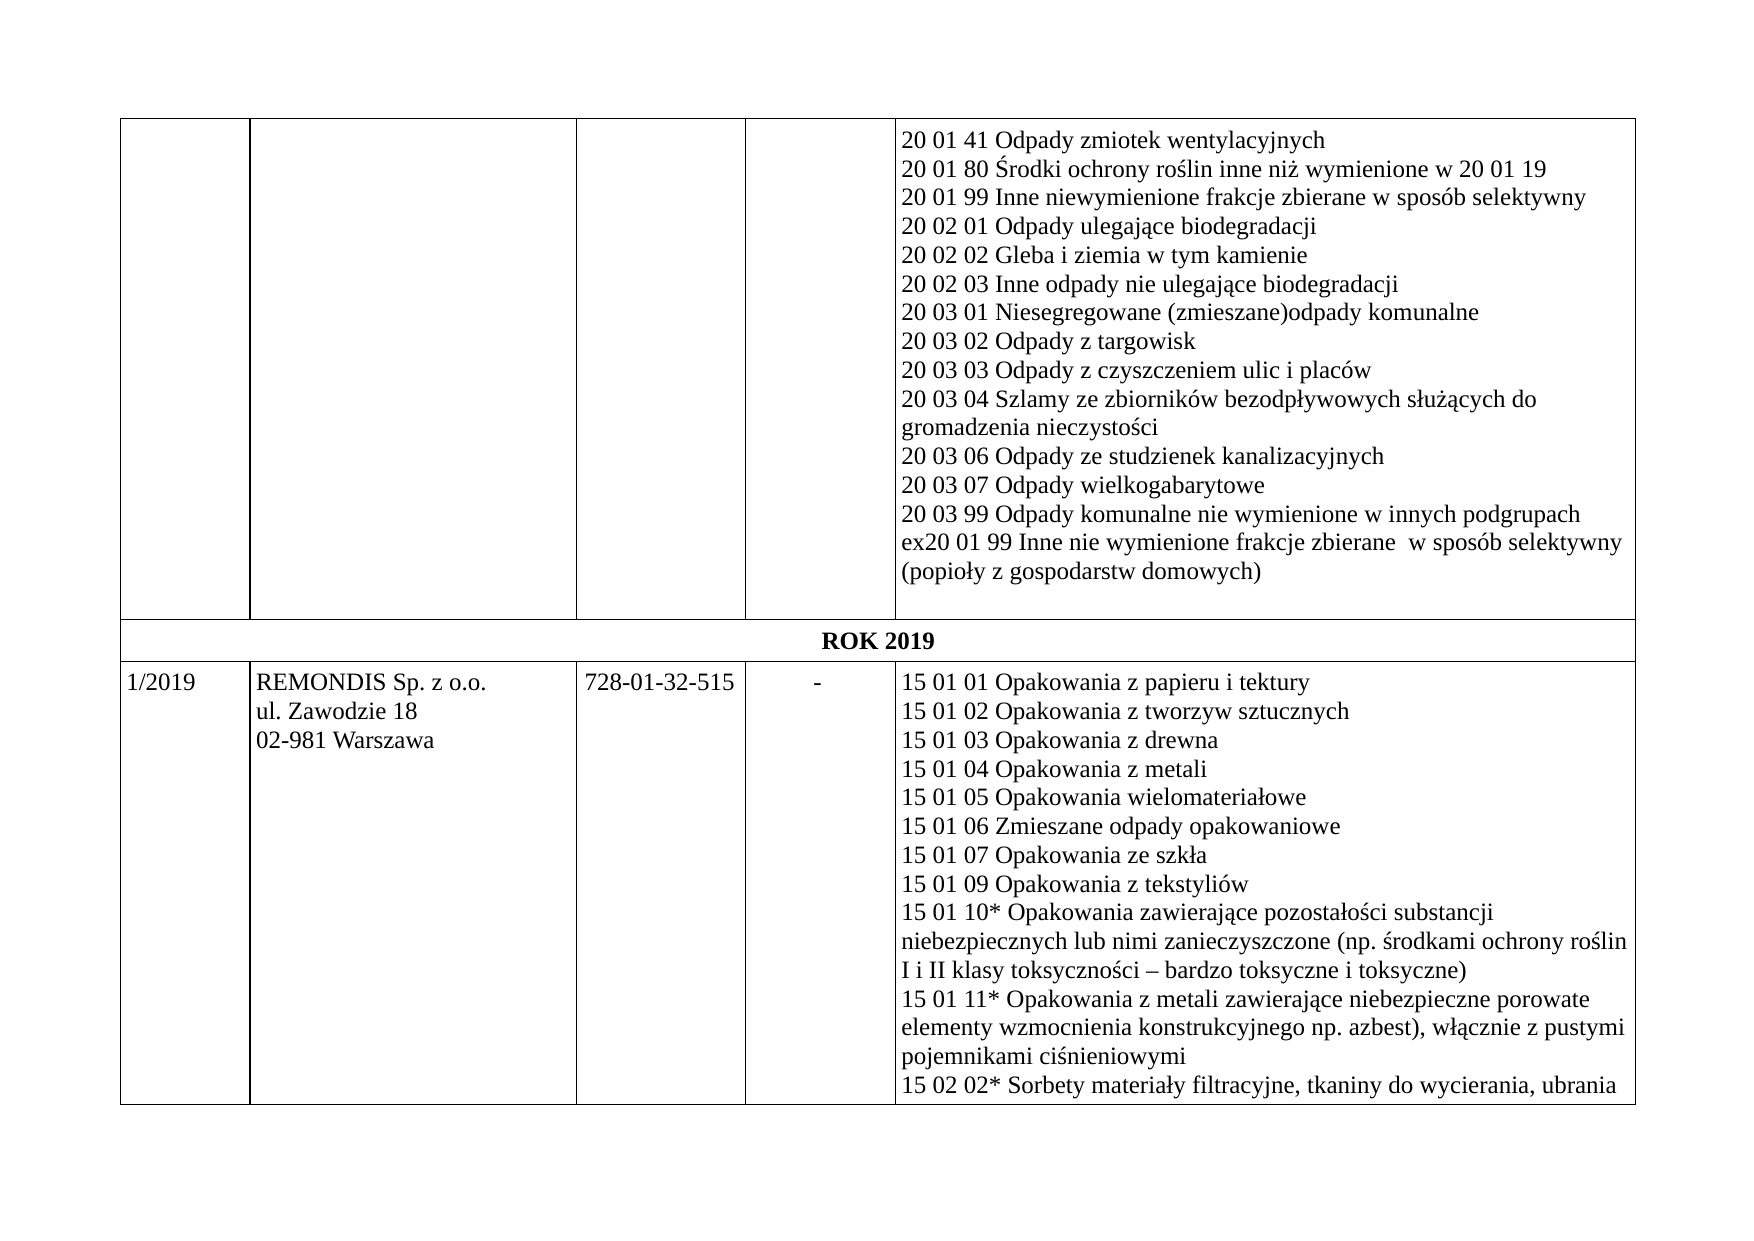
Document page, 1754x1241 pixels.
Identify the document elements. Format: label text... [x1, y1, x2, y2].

table_cell - [746, 662, 895, 1104]
table_cell ROK 2019 [121, 620, 1635, 661]
table_cell 1/2019 [121, 662, 249, 1104]
table_cell 728-01-32-515 [577, 662, 745, 1104]
table_cell 15 01 01 Opakowania z papieru i tektury 15 01 02 Opakowania z tworzyw sztucznych 15 01 03 Opakowania z drewna 15 01 04 Opakowania z metali 15 01 05 Opakowania wielomateriałowe 15 01 06 Zmieszane odpady opakowaniowe 15 01 07 Opakowania ze szkła 15 01 09 Opakowania z tekstyliów 15 01 10* Opakowania zawierające pozostałości substancji niebezpiecznych lub nimi zanieczyszczone (np. środkami ochrony roślin I i II klasy toksyczności – bardzo toksyczne i toksyczne) 15 01 11* Opakowania z metali zawierające niebezpieczne porowate elementy wzmocnienia konstrukcyjnego np. azbest), włącznie z pustymi pojemnikami ciśnieniowymi 15 02 02* Sorbety materiały filtracyjne, tkaniny do wycierania, ubrania [896, 662, 1635, 1104]
table_cell - [746, 119, 895, 619]
table_cell [577, 119, 745, 619]
table_cell [251, 119, 576, 619]
table_cell 20 01 41 Odpady zmiotek wentylacyjnych 20 01 80 Środki ochrony roślin inne niż wymienione w 20 01 19 20 01 99 Inne niewymienione frakcje zbierane w sposób selektywny 20 02 01 Odpady ulegające biodegradacji 20 02 02 Gleba i ziemia w tym kamienie 20 02 03 Inne odpady nie ulegające biodegradacji 20 03 01 Niesegregowane (zmieszane)odpady komunalne 20 03 02 Odpady z targowisk 20 03 03 Odpady z czyszczeniem ulic i placów 20 03 04 Szlamy ze zbiorników bezodpływowych służących do gromadzenia nieczystości 20 03 06 Odpady ze studzienek kanalizacyjnych 20 03 07 Odpady wielkogabarytowe 20 03 99 Odpady komunalne nie wymienione w innych podgrupach ex20 01 99 Inne nie wymienione frakcje zbierane w sposób selektywny (popioły z gospodarstw domowych) [896, 119, 1635, 619]
table_cell [121, 119, 249, 619]
table_cell REMONDIS Sp. z o.o. ul. Zawodzie 18 02-981 Warszawa [251, 662, 576, 1104]
